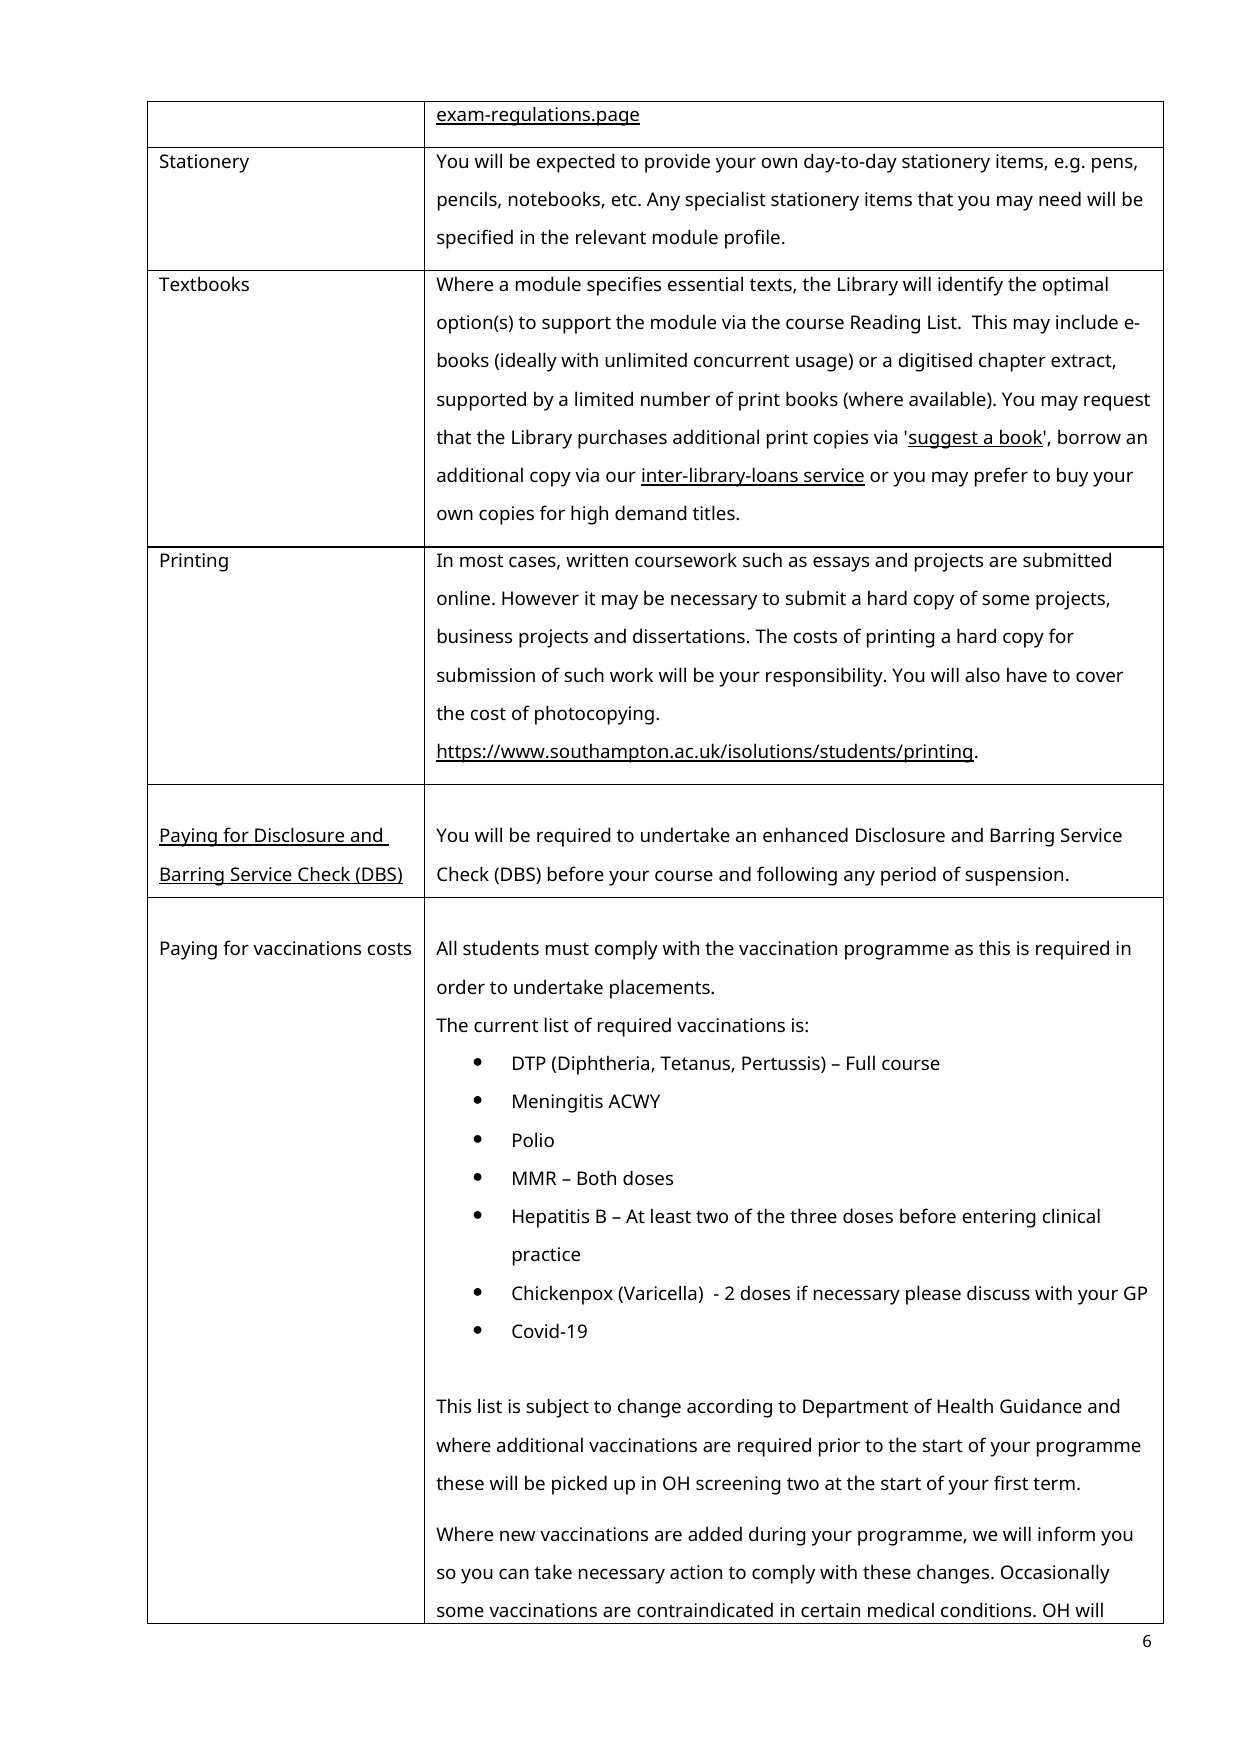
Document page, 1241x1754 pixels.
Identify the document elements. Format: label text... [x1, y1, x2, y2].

table_cell Where a module specifies essential texts, the Library will identify the optimal option(s) to support the module via the course Reading List. This may include e-books (ideally with unlimited concurrent usage) or a digitised chapter extract, supported by a limited number of print books (where available). You may request that the Library purchases additional print copies via 'suggest a book', borrow an additional copy via our inter-library-loans service or you may prefer to buy your own copies for high demand titles. [425, 271, 1163, 546]
table_cell Textbooks [148, 271, 424, 546]
table_cell Paying for Disclosure and Barring Service Check (DBS) [148, 785, 424, 897]
table_cell [148, 102, 424, 147]
table_cell Printing [148, 548, 424, 784]
table_cell In most cases, written coursework such as essays and projects are submitted online. However it may be necessary to submit a hard copy of some projects, business projects and dissertations. The costs of printing a hard copy for submission of such work will be your responsibility. You will also have to cover the cost of photocopying. https://www.southampton.ac.uk/isolutions/students/printing. [425, 548, 1163, 784]
table_cell exam-regulations.page [425, 102, 1163, 147]
table_cell Stationery [148, 148, 424, 270]
table_cell Paying for vaccinations costs [148, 898, 424, 1623]
table_cell All students must comply with the vaccination programme as this is required in order to undertake placements. The current list of required vaccinations is: DTP (Diphtheria, Tetanus, Pertussis) – Full course Meningitis ACWY Polio MMR – Both doses Hepatitis B – At least two of the three doses before entering clinical practice Chickenpox (Varicella) - 2 doses if necessary please discuss with your GP Covid-19 This list is subject to change according to Department of Health Guidance and where additional vaccinations are required prior to the start of your programme these will be picked up in OH screening two at the start of your first term. Where new vaccinations are added during your programme, we will inform you so you can take necessary action to comply with these changes. Occasionally some vaccinations are contraindicated in certain medical conditions. OH will [425, 898, 1163, 1623]
table_cell You will be expected to provide your own day-to-day stationery items, e.g. pens, pencils, notebooks, etc. Any specialist stationery items that you may need will be specified in the relevant module profile. [425, 148, 1163, 270]
table_cell You will be required to undertake an enhanced Disclosure and Barring Service Check (DBS) before your course and following any period of suspension. [425, 785, 1163, 897]
